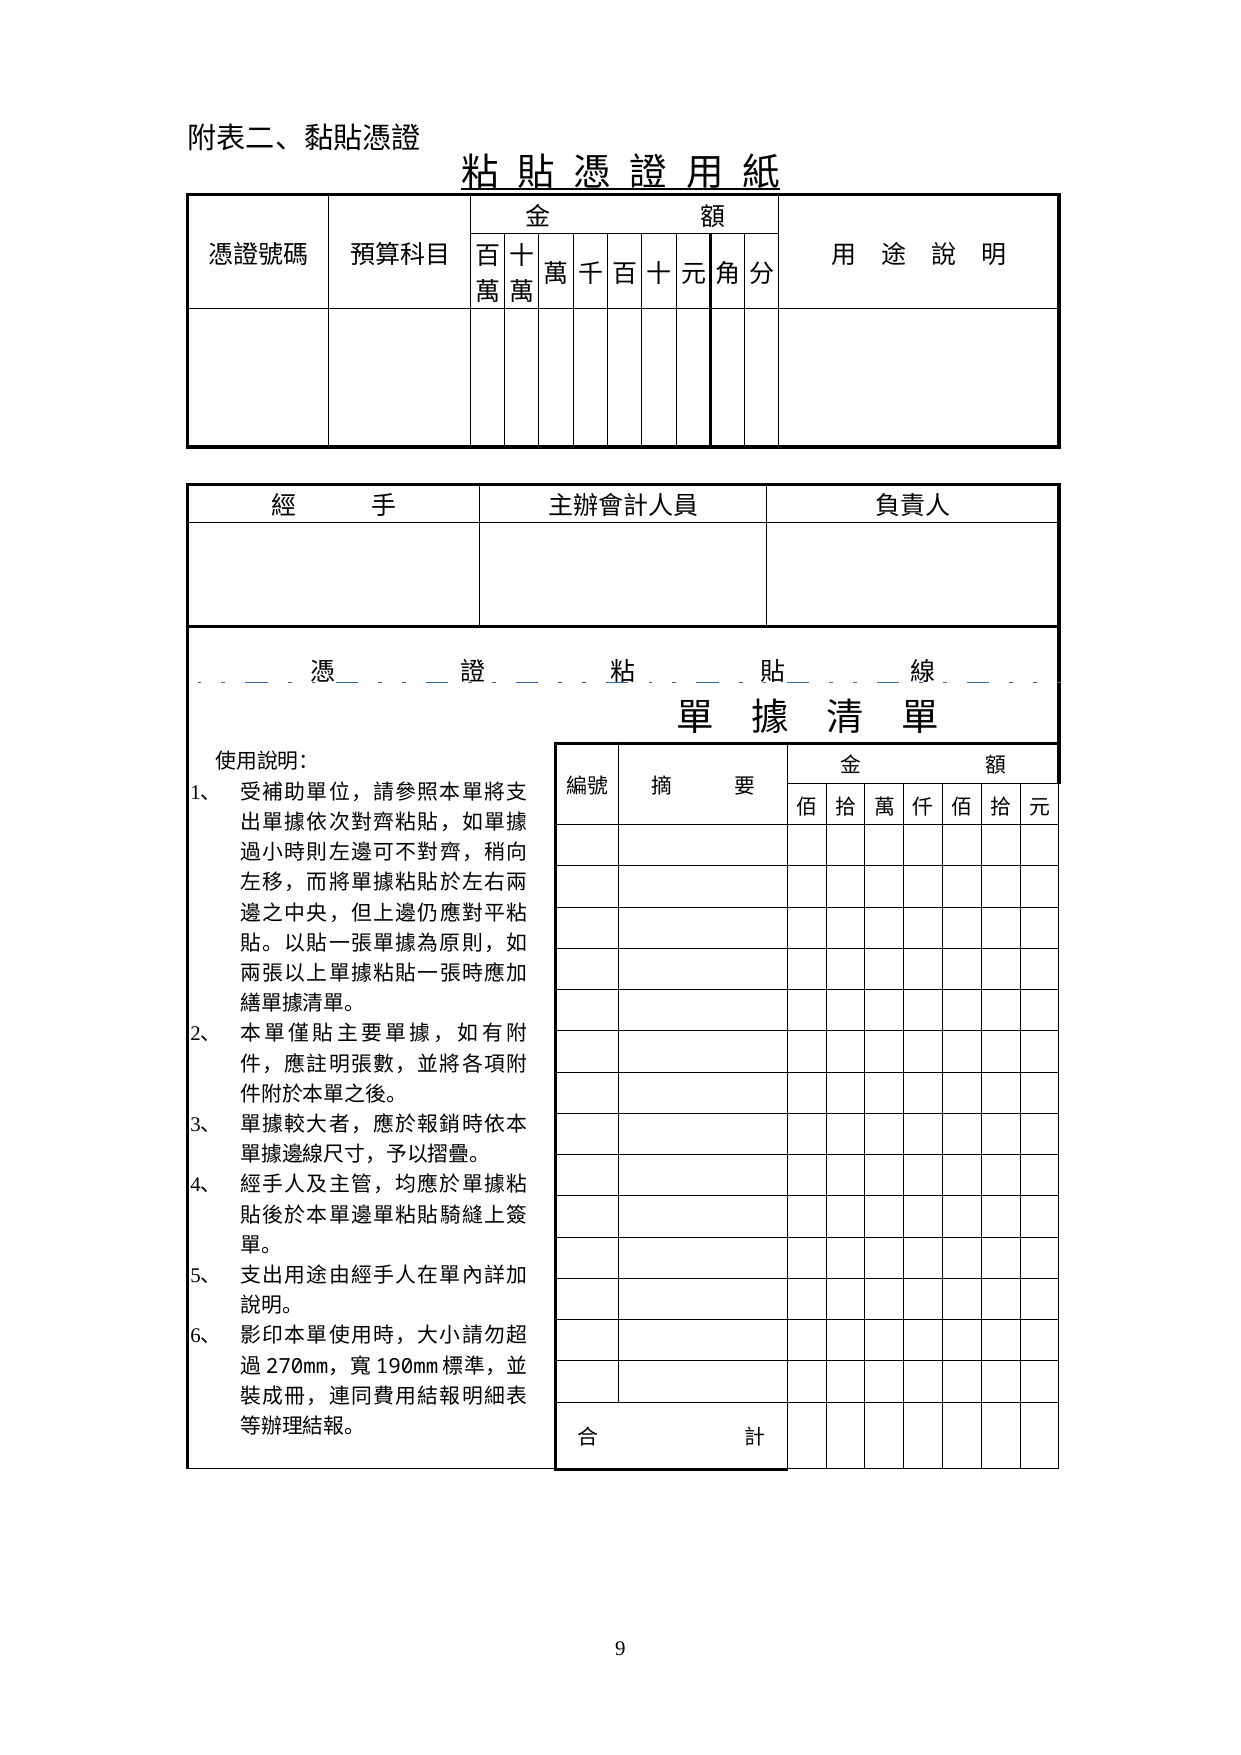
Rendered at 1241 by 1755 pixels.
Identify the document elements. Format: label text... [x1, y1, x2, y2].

table_cell [539, 309, 573, 445]
table_cell [557, 1279, 618, 1319]
table_cell [619, 1361, 787, 1402]
table_cell 金 額 [788, 745, 1057, 783]
table_cell [1021, 949, 1058, 989]
table_cell [827, 1403, 864, 1468]
table_cell [788, 1361, 826, 1402]
table_cell [557, 1155, 618, 1195]
table_cell [865, 908, 903, 948]
table_cell [1021, 1320, 1058, 1360]
table_cell [865, 1279, 903, 1319]
table_cell [557, 1114, 618, 1154]
table_cell 拾 [982, 784, 1020, 824]
table_cell [904, 866, 942, 907]
table_cell [788, 1031, 826, 1072]
table_cell [982, 1403, 1020, 1468]
table_cell 編號 [557, 745, 618, 824]
table_cell [982, 908, 1020, 948]
table_cell [904, 908, 942, 948]
table_cell [865, 1155, 903, 1195]
table_cell [865, 1403, 903, 1468]
table_cell [1021, 1196, 1058, 1237]
table_cell [619, 990, 787, 1030]
table_cell [677, 309, 709, 445]
table_cell [865, 1114, 903, 1154]
table_cell [505, 309, 538, 445]
table_cell [619, 1114, 787, 1154]
table_cell [943, 1279, 981, 1319]
table_cell [619, 1320, 787, 1360]
table_cell [557, 1320, 618, 1360]
table_cell [619, 866, 787, 907]
table_cell [1021, 825, 1058, 865]
table_cell [865, 825, 903, 865]
table_cell 元 [677, 234, 709, 308]
table_cell [904, 1155, 942, 1195]
table_cell [943, 1238, 981, 1278]
table_cell [904, 1196, 942, 1237]
table_cell [788, 1279, 826, 1319]
table_cell [827, 825, 864, 865]
table_cell 千 [574, 234, 607, 308]
table_cell 萬 [539, 234, 573, 308]
table_cell [982, 1320, 1020, 1360]
table_cell [767, 523, 1057, 625]
table_cell [904, 1403, 942, 1468]
table_cell [788, 825, 826, 865]
table_header 預算科目 [329, 196, 470, 308]
table_cell [904, 1031, 942, 1072]
table_cell [189, 687, 556, 742]
table_cell [557, 825, 618, 865]
table_cell 單 據 清 單 [556, 687, 1057, 742]
table_cell 摘 要 [619, 745, 787, 824]
table_cell [943, 1320, 981, 1360]
table_cell 元 [1021, 784, 1058, 824]
table_cell [827, 866, 864, 907]
table_cell [557, 1196, 618, 1237]
table_cell 拾 [827, 784, 864, 824]
text 附表二、黏貼憑證 [187, 118, 1053, 156]
table_cell 佰 [943, 784, 981, 824]
table_cell [788, 1403, 826, 1468]
table_cell [619, 1196, 787, 1237]
table_cell 分 [745, 234, 778, 308]
table_cell 百 [608, 234, 641, 308]
table_cell [943, 1361, 981, 1402]
table_cell [1021, 990, 1058, 1030]
table_cell [904, 1320, 942, 1360]
table_cell 使用說明： 受補助單位，請參照本單將支出單據依次對齊粘貼，如單據過小時則左邊可不對齊，稍向左移，而將單據粘貼於左右兩邊之中央，但上邊仍應對平粘貼。以貼一張單據為原則，如兩張以上單據粘貼一張時應加繕單據清單。 本單僅貼主要單據，如有附件，應註明張數，並將各項附件附於本單之後。 單據較大者，應於報銷時依本單據邊線尺寸，予以摺疊。 經手人及主管，均應於單據粘貼後於本單邊單粘貼騎縫上簽單。 支出用途由經手人在單內詳加說明。 影印本單使用時，大小請勿超過270mm，寬190mm標準，並裝成冊，連同費用結報明細表等辦理結報。 [189, 742, 554, 1468]
table_cell [619, 1238, 787, 1278]
table_cell [904, 990, 942, 1030]
table_cell [865, 949, 903, 989]
table_cell 十 [642, 234, 676, 308]
table_cell [1021, 1279, 1058, 1319]
table_cell [943, 908, 981, 948]
text 粘 貼 憑 證 用 紙 [187, 156, 1053, 193]
table_cell 仟 [904, 784, 942, 824]
table_cell [827, 908, 864, 948]
table_cell [904, 949, 942, 989]
table_cell [904, 1238, 942, 1278]
table_cell [1021, 1403, 1058, 1468]
table_cell [943, 1155, 981, 1195]
table_cell [1021, 866, 1058, 907]
table_cell [827, 1320, 864, 1360]
table_cell [329, 309, 470, 445]
table_cell 角 [712, 234, 744, 308]
table_cell [557, 1031, 618, 1072]
table_cell [982, 1031, 1020, 1072]
table_cell [619, 908, 787, 948]
table_cell [943, 1114, 981, 1154]
table_cell [943, 949, 981, 989]
table_cell [943, 1403, 981, 1468]
table_cell [943, 825, 981, 865]
table_cell [982, 1238, 1020, 1278]
table_cell [827, 1073, 864, 1113]
table_cell [943, 1196, 981, 1237]
table_cell [1021, 908, 1058, 948]
table_cell [788, 990, 826, 1030]
table_cell [982, 1279, 1020, 1319]
table_cell [982, 949, 1020, 989]
table_cell [557, 949, 618, 989]
table_cell [788, 1238, 826, 1278]
table_cell [788, 1114, 826, 1154]
table_cell [788, 949, 826, 989]
table_cell [779, 309, 1057, 445]
table_cell [982, 1361, 1020, 1402]
table_cell [827, 1279, 864, 1319]
table_cell [1021, 1031, 1058, 1072]
table_cell [189, 309, 328, 445]
table_cell [827, 1031, 864, 1072]
table_cell [943, 1073, 981, 1113]
table_cell [788, 1320, 826, 1360]
table_cell [619, 825, 787, 865]
table_cell [982, 1114, 1020, 1154]
table_cell [557, 866, 618, 907]
table_cell [865, 1320, 903, 1360]
table_cell [557, 908, 618, 948]
table_header 金 額 [471, 196, 778, 232]
table_cell [865, 1031, 903, 1072]
table_cell [1021, 1238, 1058, 1278]
table_cell [904, 825, 942, 865]
table_cell [557, 1361, 618, 1402]
table_cell [865, 1361, 903, 1402]
table_cell [865, 990, 903, 1030]
table_cell [557, 1073, 618, 1113]
table_cell [865, 866, 903, 907]
table_cell [619, 1031, 787, 1072]
table_header 經 手 [189, 486, 479, 522]
table_header 憑證號碼 [189, 196, 328, 308]
table_cell [619, 1073, 787, 1113]
table_cell [827, 949, 864, 989]
table_cell [827, 990, 864, 1030]
table_cell [827, 1196, 864, 1237]
table_cell [982, 1196, 1020, 1237]
table_cell [619, 1279, 787, 1319]
table_cell [904, 1279, 942, 1319]
table_cell [788, 1155, 826, 1195]
table_cell [943, 1031, 981, 1072]
table_cell 百萬 [471, 234, 504, 308]
table_cell [827, 1238, 864, 1278]
table_cell [904, 1073, 942, 1113]
table_cell [982, 866, 1020, 907]
table_cell [865, 1238, 903, 1278]
table_cell [865, 1196, 903, 1237]
table_cell [642, 309, 676, 445]
table_cell [480, 523, 766, 625]
table_cell [619, 1155, 787, 1195]
table_cell [982, 825, 1020, 865]
table_cell [1021, 1073, 1058, 1113]
table_cell [982, 990, 1020, 1030]
table_cell [608, 309, 641, 445]
table_cell [788, 1196, 826, 1237]
table_cell [827, 1361, 864, 1402]
table_cell [943, 990, 981, 1030]
table_cell [904, 1361, 942, 1402]
table_cell [788, 866, 826, 907]
table_cell [619, 949, 787, 989]
table_cell [574, 309, 607, 445]
table_cell 萬 [865, 784, 903, 824]
table_header 主辦會計人員 [480, 486, 766, 522]
table_cell [1021, 1155, 1058, 1195]
table_header 用 途 說 明 [779, 196, 1057, 308]
table_cell [1021, 1361, 1058, 1402]
table_cell [788, 908, 826, 948]
table_cell [788, 1073, 826, 1113]
table_cell [982, 1155, 1020, 1195]
table_cell [943, 866, 981, 907]
table_header 負責人 [767, 486, 1057, 522]
table_cell [745, 309, 778, 445]
table_cell 佰 [788, 784, 826, 824]
table_cell [865, 1073, 903, 1113]
table_cell [471, 309, 504, 445]
table_cell [904, 1114, 942, 1154]
table_cell 合 計 [557, 1403, 787, 1468]
table_cell 憑 證 粘 貼 線 [189, 628, 1057, 687]
table_cell [557, 990, 618, 1030]
table_cell [827, 1114, 864, 1154]
table_cell 十萬 [505, 234, 538, 308]
table_cell [1021, 1114, 1058, 1154]
table_cell [189, 523, 479, 625]
table_cell [557, 1238, 618, 1278]
table_cell [712, 309, 744, 445]
table_cell [827, 1155, 864, 1195]
table_cell [982, 1073, 1020, 1113]
